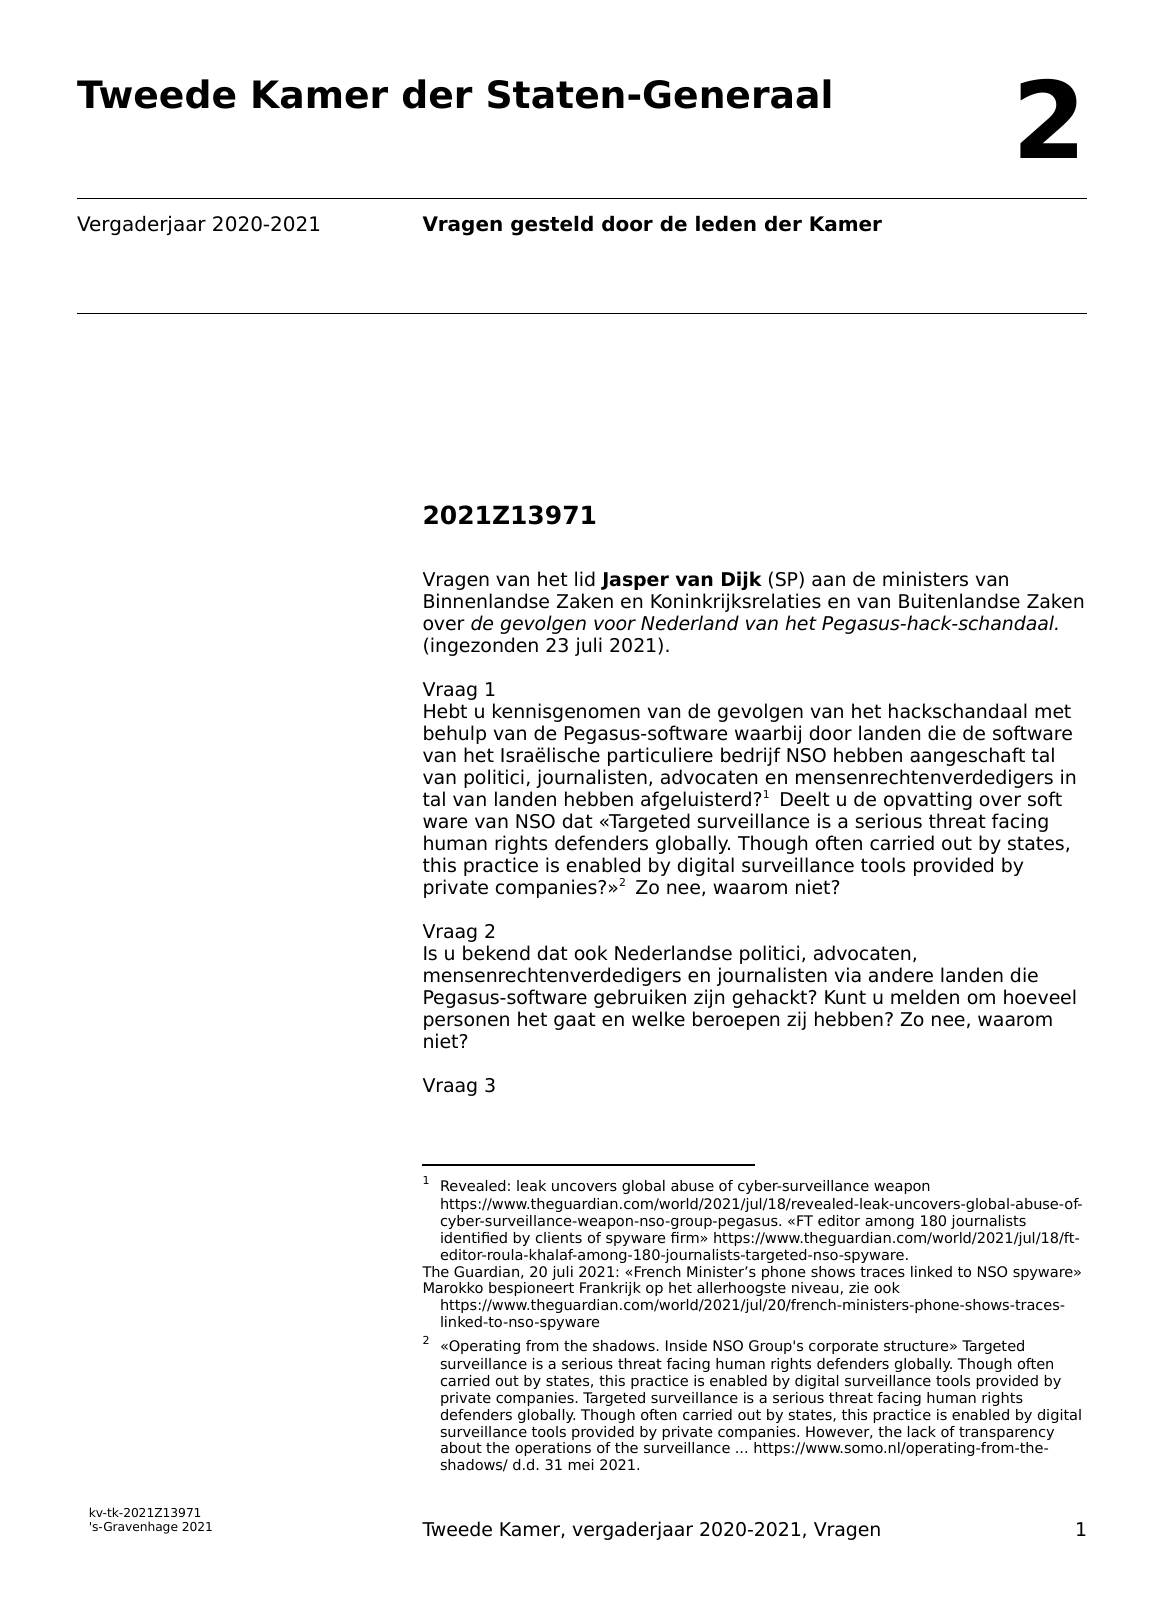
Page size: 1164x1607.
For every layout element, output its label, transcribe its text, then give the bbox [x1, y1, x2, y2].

text Vraag 1 [422, 679, 1087, 701]
text Is u bekend dat ook Nederlandse politici, advocaten, mensenrechtenverdedigers en journalisten via andere landen die Pegasus-software gebruiken zijn gehackt? Kunt u melden om hoeveel personen het gaat en welke beroepen zij hebben? Zo nee, waarom niet? [422, 943, 1087, 1053]
text Vragen van het lid Jasper van Dijk (SP) aan de ministers van Binnenlandse Zaken en Koninkrijksrelaties en van Buitenlandse Zaken over de gevolgen voor Nederland van het Pegasus-hack-schandaal. (ingezonden 23 juli 2021). [422, 569, 1087, 657]
text Vraag 3 [422, 1075, 1087, 1097]
text The Guardian, 20 juli 2021: «French Minister’s phone shows traces linked to NSO spyware» [422, 1264, 1087, 1281]
text kv-tk-2021Z13971 [88, 1506, 323, 1520]
text 2021Z13971 [422, 501, 1087, 531]
text Hebt u kennisgenomen van de gevolgen van het hackschandaal met behulp van de Pegasus-software waarbij door landen die de software van het Israëlische particuliere bedrijf NSO hebben aangeschaft tal van politici, journalisten, advocaten en mensenrechtenverdedigers in tal van landen hebben afgeluisterd? Deelt u de opvatting over soft ware van NSO dat «Targeted surveillance is a serious threat facing human rights defenders globally. Though often carried out by states, this practice is enabled by digital surveillance tools provided by private companies?» Zo nee, waarom niet? [422, 701, 1087, 899]
text Vraag 2 [422, 921, 1087, 943]
table_cell Vragen gesteld door de leden der Kamer [422, 199, 1087, 313]
table_header 2 [886, 59, 1087, 198]
text «Operating from the shadows. Inside NSO Group's corporate structure» Targeted surveillance is a serious threat facing human rights defenders globally. Though often carried out by states, this practice is enabled by digital surveillance tools provided by private companies. Targeted surveillance is a serious threat facing human rights defenders globally. Though often carried out by states, this practice is enabled by digital surveillance tools provided by private companies. However, the lack of transparency about the operations of the surveillance ... https://www.somo.nl/operating-from-the-shadows/ d.d. 31 mei 2021. [422, 1334, 1087, 1474]
text Marokko bespioneert Frankrijk op het allerhoogste niveau, zie ook https://www.theguardian.com/world/2021/jul/20/french-ministers-phone-shows-traces-linked-to-nso-spyware [422, 1281, 1087, 1331]
table_cell Vergaderjaar 2020-2021 [77, 199, 422, 313]
table_header Tweede Kamer der Staten-Generaal [77, 59, 886, 198]
text Revealed: leak uncovers global abuse of cyber-surveillance weapon https://www.theguardian.com/world/2021/jul/18/revealed-leak-uncovers-global-abuse-of-cyber-surveillance-weapon-nso-group-pegasus. «FT editor among 180 journalists identified by clients of spyware firm» https://www.theguardian.com/world/2021/jul/18/ft-editor-roula-khalaf-among-180-journalists-targeted-nso-spyware. [422, 1174, 1087, 1264]
text 's-Gravenhage 2021 [88, 1520, 323, 1534]
